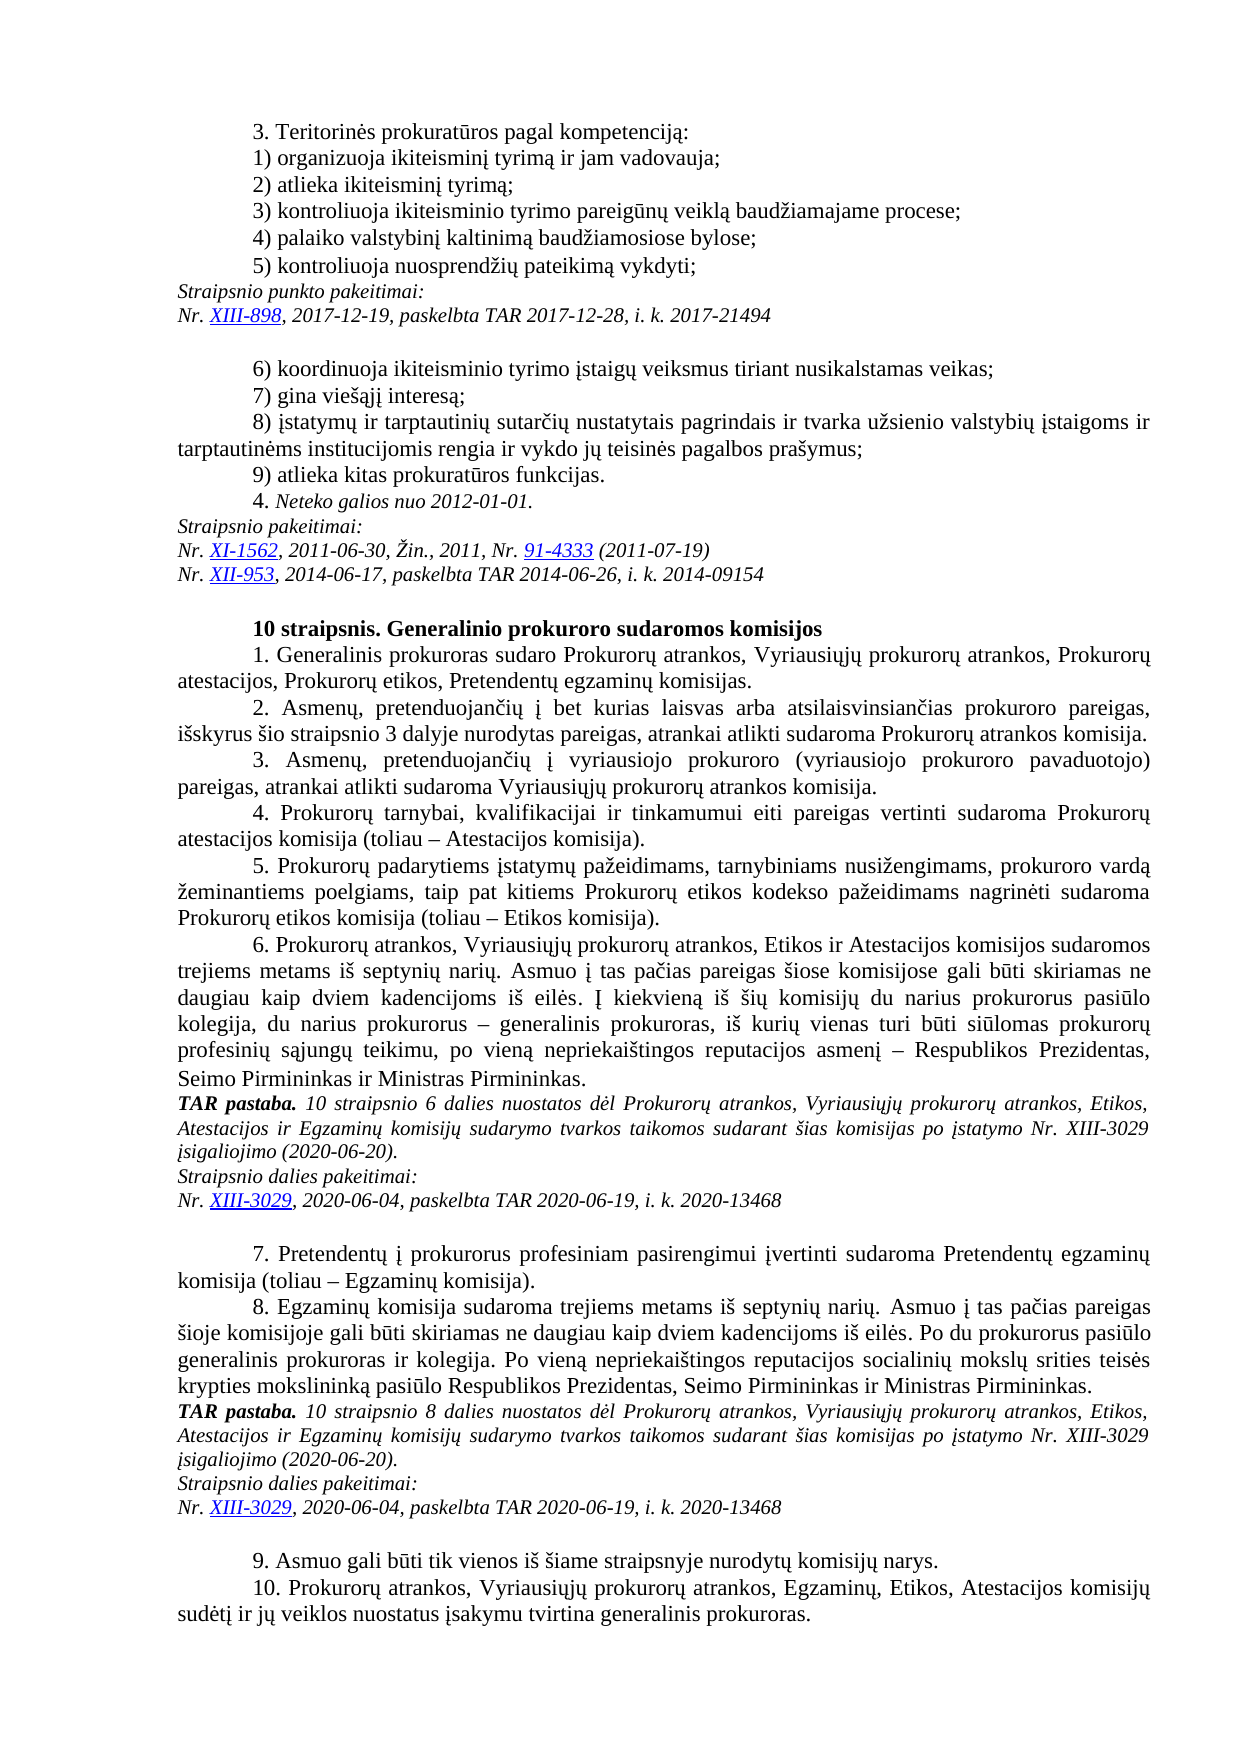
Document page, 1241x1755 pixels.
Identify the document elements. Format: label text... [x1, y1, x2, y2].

text 2) atlieka ikiteisminį tyrimą; [177, 171, 1152, 197]
text 10 straipsnis. Generalinio prokuroro sudaromos komisijos [177, 614, 1152, 641]
text TAR pastaba. 10 straipsnio 6 dalies nuostatos dėl Prokurorų atrankos, Vyriausiųjų prokurorų atrankos, Etikos, Atestacijos ir Egzaminų komisijų sudarymo tvarkos taikomos sudarant šias komisijas po įstatymo Nr. XIII-3029 įsigaliojimo (2020-06-20). [177, 1091, 1152, 1163]
text Straipsnio dalies pakeitimai: [177, 1163, 1152, 1188]
text 9. Asmuo gali būti tik vienos iš šiame straipsnyje nurodytų komisijų narys. [177, 1548, 1152, 1574]
text 1) organizuoja ikiteisminį tyrimą ir jam vadovauja; [177, 144, 1152, 171]
text Nr. XIII-898, 2017-12-19, paskelbta TAR 2017-12-28, i. k. 2017-21494 [177, 303, 1152, 327]
text 7. Pretendentų į prokurorus profesiniam pasirengimui įvertinti sudaroma Pretendentų egzaminų komisija (toliau – Egzaminų komisija). [177, 1240, 1152, 1293]
text 4) palaiko valstybinį kaltinimą baudžiamosiose bylose; [177, 223, 1152, 250]
text 3) kontroliuoja ikiteisminio tyrimo pareigūnų veiklą baudžiamajame procese; [177, 197, 1152, 223]
text 4. Neteko galios nuo 2012-01-01. [177, 487, 1152, 514]
text Nr. XIII-3029, 2020-06-04, paskelbta TAR 2020-06-19, i. k. 2020-13468 [177, 1495, 1152, 1519]
text Straipsnio dalies pakeitimai: [177, 1471, 1152, 1495]
text Nr. XII-953, 2014-06-17, paskelbta TAR 2014-06-26, i. k. 2014-09154 [177, 562, 1152, 586]
text 6) koordinuoja ikiteisminio tyrimo įstaigų veiksmus tiriant nusikalstamas veikas; [177, 356, 1152, 382]
text Straipsnio punkto pakeitimai: [177, 279, 1152, 303]
text 2. Asmenų, pretenduojančių į bet kurias laisvas arba atsilaisvinsiančias prokuroro pareigas, išskyrus šio straipsnio 3 dalyje nurodytas pareigas, atrankai atlikti sudaroma Prokurorų atrankos komisija. [177, 694, 1152, 746]
text 5) kontroliuoja nuosprendžių pateikimą vykdyti; [177, 250, 1152, 279]
text 3. Teritorinės prokuratūros pagal kompetenciją: [177, 118, 1152, 144]
text 8) įstatymų ir tarptautinių sutarčių nustatytais pagrindais ir tvarka užsienio valstybių įstaigoms ir tarptautinėms institucijomis rengia ir vykdo jų teisinės pagalbos prašymus; [177, 408, 1152, 461]
text 3. Asmenų, pretenduojančių į vyriausiojo prokuroro (vyriausiojo prokuroro pavaduotojo) pareigas, atrankai atlikti sudaroma Vyriausiųjų prokurorų atrankos komisija. [177, 746, 1152, 799]
text 10. Prokurorų atrankos, Vyriausiųjų prokurorų atrankos, Egzaminų, Etikos, Atestacijos komisijų sudėtį ir jų veiklos nuostatus įsakymu tvirtina generalinis prokuroras. [177, 1574, 1152, 1627]
text 8. Egzaminų komisija sudaroma trejiems metams iš septynių narių. Asmuo į tas pačias pareigas šioje komisijoje gali būti skiriamas ne daugiau kaip dviem kadencijoms iš eilės. Po du prokurorus pasiūlo generalinis prokuroras ir kolegija. Po vieną nepriekaištingos reputacijos socialinių mokslų srities teisės krypties mokslininką pasiūlo Respublikos Prezidentas, Seimo Pirmininkas ir Ministras Pirmininkas. [177, 1293, 1152, 1398]
text Nr. XIII-3029, 2020-06-04, paskelbta TAR 2020-06-19, i. k. 2020-13468 [177, 1188, 1152, 1212]
text 1. Generalinis prokuroras sudaro Prokurorų atrankos, Vyriausiųjų prokurorų atrankos, Prokurorų atestacijos, Prokurorų etikos, Pretendentų egzaminų komisijas. [177, 641, 1152, 694]
text 9) atlieka kitas prokuratūros funkcijas. [177, 461, 1152, 487]
text Nr. XI-1562, 2011-06-30, Žin., 2011, Nr. 91-4333 (2011-07-19) [177, 538, 1152, 562]
text 6. Prokurorų atrankos, Vyriausiųjų prokurorų atrankos, Etikos ir Atestacijos komisijos sudaromos trejiems metams iš septynių narių. Asmuo į tas pačias pareigas šiose komisijose gali būti skiriamas ne daugiau kaip dviem kadencijoms iš eilės. Į kiekvieną iš šių komisijų du narius prokurorus pasiūlo kolegija, du narius prokurorus – generalinis prokuroras, iš kurių vienas turi būti siūlomas prokurorų profesinių sąjungų teikimu, po vieną nepriekaištingos reputacijos asmenį – Respublikos Prezidentas, Seimo Pirmininkas ir Ministras Pirmininkas. [177, 931, 1152, 1091]
text 4. Prokurorų tarnybai, kvalifikacijai ir tinkamumui eiti pareigas vertinti sudaroma Prokurorų atestacijos komisija (toliau – Atestacijos komisija). [177, 799, 1152, 852]
text Straipsnio pakeitimai: [177, 514, 1152, 538]
text 7) gina viešąjį interesą; [177, 382, 1152, 408]
text TAR pastaba. 10 straipsnio 8 dalies nuostatos dėl Prokurorų atrankos, Vyriausiųjų prokurorų atrankos, Etikos, Atestacijos ir Egzaminų komisijų sudarymo tvarkos taikomos sudarant šias komisijas po įstatymo Nr. XIII-3029 įsigaliojimo (2020-06-20). [177, 1398, 1152, 1471]
text 5. Prokurorų padarytiems įstatymų pažeidimams, tarnybiniams nusižengimams, prokuroro vardą žeminantiems poelgiams, taip pat kitiems Prokurorų etikos kodekso pažeidimams nagrinėti sudaroma Prokurorų etikos komisija (toliau – Etikos komisija). [177, 852, 1152, 931]
